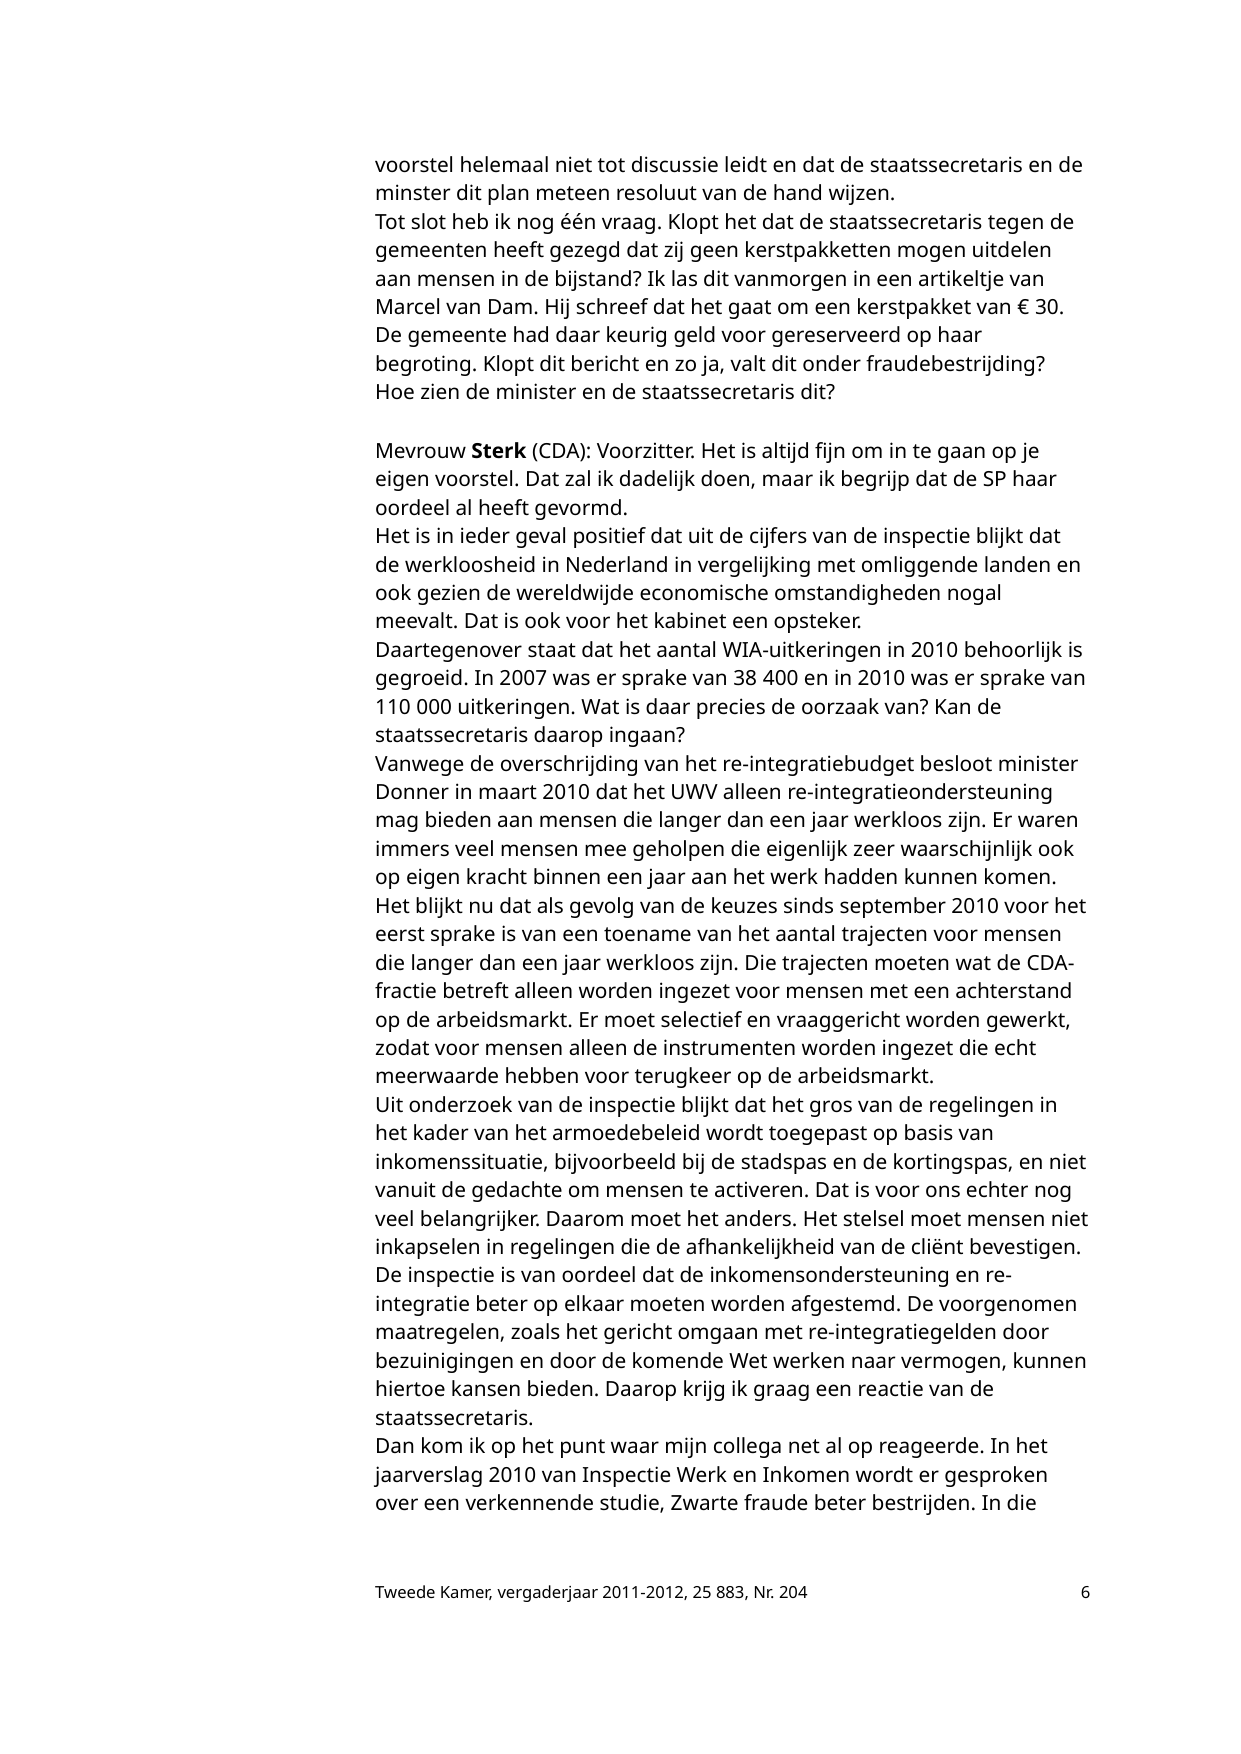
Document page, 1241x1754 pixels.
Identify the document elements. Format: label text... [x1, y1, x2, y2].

text Daartegenover staat dat het aantal WIA-uitkeringen in 2010 behoorlijk is gegroeid. In 2007 was er sprake van 38 400 en in 2010 was er sprake van 110 000 uitkeringen. Wat is daar precies de oorzaak van? Kan de staatssecretaris daarop ingaan? [375, 635, 1090, 749]
text Het is in ieder geval positief dat uit de cijfers van de inspectie blijkt dat de werkloosheid in Nederland in vergelijking met omliggende landen en ook gezien de wereldwijde economische omstandigheden nogal meevalt. Dat is ook voor het kabinet een opsteker. [375, 521, 1090, 635]
text voorstel helemaal niet tot discussie leidt en dat de staatssecretaris en de minster dit plan meteen resoluut van de hand wijzen. [375, 150, 1090, 207]
text Dan kom ik op het punt waar mijn collega net al op reageerde. In het jaarverslag 2010 van Inspectie Werk en Inkomen wordt er gesproken over een verkennende studie, Zwarte fraude beter bestrijden. In die [375, 1431, 1090, 1517]
text Mevrouw Sterk (CDA): Voorzitter. Het is altijd fijn om in te gaan op je eigen voorstel. Dat zal ik dadelijk doen, maar ik begrijp dat de SP haar oordeel al heeft gevormd. [375, 436, 1090, 521]
text Tot slot heb ik nog één vraag. Klopt het dat de staatssecretaris tegen de gemeenten heeft gezegd dat zij geen kerstpakketten mogen uitdelen aan mensen in de bijstand? Ik las dit vanmorgen in een artikeltje van Marcel van Dam. Hij schreef dat het gaat om een kerstpakket van € 30. De gemeente had daar keurig geld voor gereserveerd op haar begroting. Klopt dit bericht en zo ja, valt dit onder fraudebestrijding? Hoe zien de minister en de staatssecretaris dit? [375, 207, 1090, 406]
text Vanwege de overschrijding van het re-integratiebudget besloot minister Donner in maart 2010 dat het UWV alleen re-integratieondersteuning mag bieden aan mensen die langer dan een jaar werkloos zijn. Er waren immers veel mensen mee geholpen die eigenlijk zeer waarschijnlijk ook op eigen kracht binnen een jaar aan het werk hadden kunnen komen. Het blijkt nu dat als gevolg van de keuzes sinds september 2010 voor het eerst sprake is van een toename van het aantal trajecten voor mensen die langer dan een jaar werkloos zijn. Die trajecten moeten wat de CDA-fractie betreft alleen worden ingezet voor mensen met een achterstand op de arbeidsmarkt. Er moet selectief en vraaggericht worden gewerkt, zodat voor mensen alleen de instrumenten worden ingezet die echt meerwaarde hebben voor terugkeer op de arbeidsmarkt. [375, 749, 1090, 1090]
text Uit onderzoek van de inspectie blijkt dat het gros van de regelingen in het kader van het armoedebeleid wordt toegepast op basis van inkomenssituatie, bijvoorbeeld bij de stadspas en de kortingspas, en niet vanuit de gedachte om mensen te activeren. Dat is voor ons echter nog veel belangrijker. Daarom moet het anders. Het stelsel moet mensen niet inkapselen in regelingen die de afhankelijkheid van de cliënt bevestigen. De inspectie is van oordeel dat de inkomensondersteuning en re-integratie beter op elkaar moeten worden afgestemd. De voorgenomen maatregelen, zoals het gericht omgaan met re-integratiegelden door bezuinigingen en door de komende Wet werken naar vermogen, kunnen hiertoe kansen bieden. Daarop krijg ik graag een reactie van de staatssecretaris. [375, 1090, 1090, 1431]
